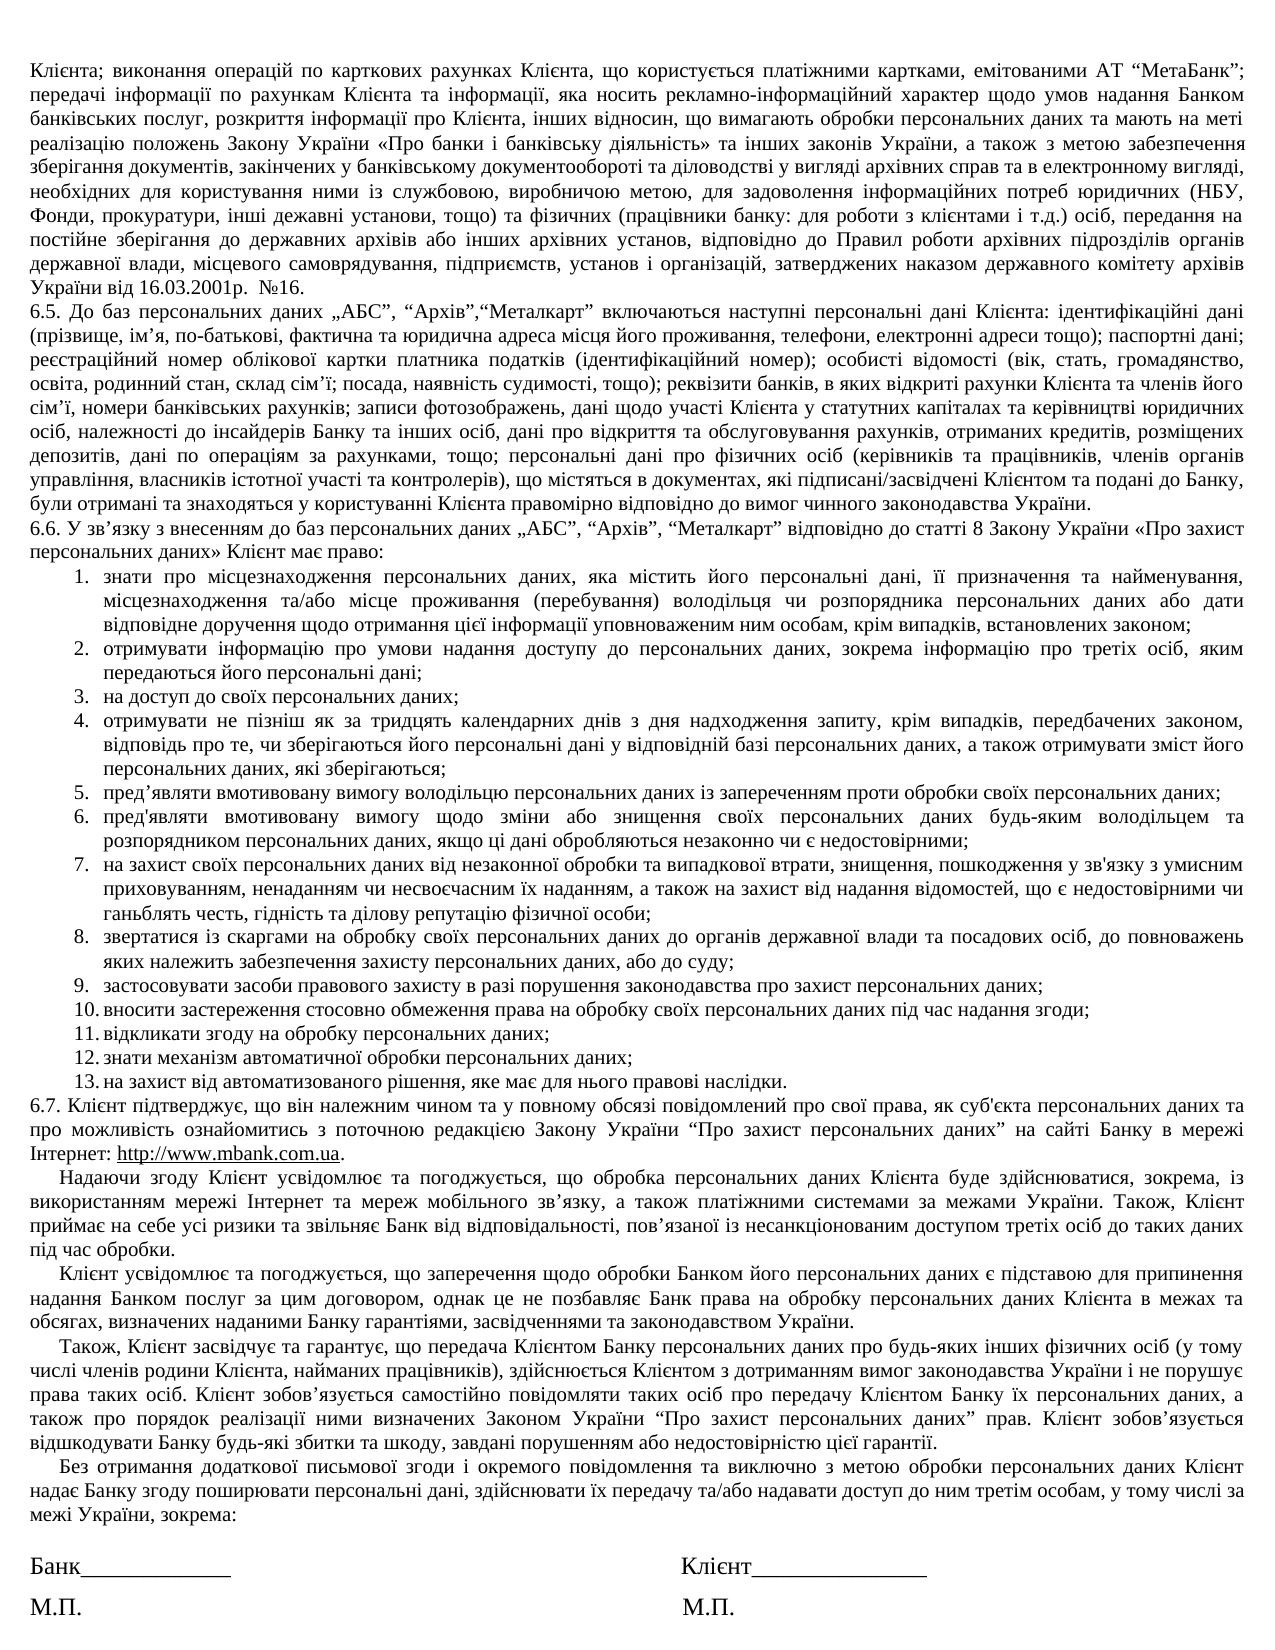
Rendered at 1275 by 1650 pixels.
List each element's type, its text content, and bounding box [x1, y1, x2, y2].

list знати про місцезнаходження персональних даних, яка містить його персональні дані, її призначення та найменування, місцезнаходження та/або місце проживання (перебування) володільця чи розпорядника персональних даних або дати відповідне доручення щодо отримання цієї інформації уповноваженим ним особам, крім випадків, встановлених законом; [74, 563, 1246, 636]
list пред’являти вмотивовану вимогу володільцю персональних даних із запереченням проти обробки своїх персональних даних; [74, 780, 1246, 804]
text Без отримання додаткової письмової згоди і окремого повідомлення та виключно з метою обробки персональних даних Клієнт надає Банку згоду поширювати персональні дані, здійснювати їх передачу та/або надавати доступ до ним третім особам, у тому числі за межі України, зокрема: [29, 1454, 1246, 1526]
list застосовувати засоби правового захисту в разі порушення законодавства про захист персональних даних; [74, 973, 1246, 997]
list на захист від автоматизованого рішення, яке має для нього правові наслідки. [74, 1069, 1246, 1093]
text 6.5. До баз персональних даних „АБС”, “Архів”,“Металкарт” включаються наступні персональні дані Клієнта: ідентифікаційні дані (прізвище, ім’я, по-батькові, фактична та юридична адреса місця його проживання, телефони, електронні адреси тощо); паспортні дані; реєстраційний номер облікової картки платника податків (ідентифікаційний номер); особисті відомості (вік, стать, громадянство, освіта, родинний стан, склад сім’ї; посада, наявність судимості, тощо); реквізити банків, в яких відкриті рахунки Клієнта та членів його сім’ї, номери банківських рахунків; записи фотозображень, дані щодо участі Клієнта у статутних капіталах та керівництві юридичних осіб, належності до інсайдерів Банку та інших осіб, дані про відкриття та обслуговування рахунків, отриманих кредитів, розміщених депозитів, дані по операціям за рахунками, тощо; персональні дані про фізичних осіб (керівників та працівників, членів органів управління, власників істотної участі та контролерів), що містяться в документах, які підписані/засвідчені Клієнтом та подані до Банку, були отримані та знаходяться у користуванні Клієнта правомірно відповідно до вимог чинного законодавства України. [29, 299, 1246, 515]
text 6.7. Клієнт підтверджує, що він належним чином та у повному обсязі повідомлений про свої права, як суб'єкта персональних даних та про можливість ознайомитись з поточною редакцією Закону України “Про захист персональних даних” на сайті Банку в мережі Інтернет: http://www.mbank.com.ua. [29, 1093, 1246, 1165]
list вносити застереження стосовно обмеження права на обробку своїх персональних даних під час надання згоди; [74, 997, 1246, 1021]
text Також, Клієнт засвідчує та гарантує, що передача Клієнтом Банку персональних даних про будь-яких інших фізичних осіб (у тому числі членів родини Клієнта, найманих працівників), здійснюється Клієнтом з дотриманням вимог законодавства України і не порушує права таких осіб. Клієнт зобов’язується самостійно повідомляти таких осіб про передачу Клієнтом Банку їх персональних даних, а також про порядок реалізації ними визначених Законом України “Про захист персональних даних” прав. Клієнт зобов’язується відшкодувати Банку будь-які збитки та шкоду, завдані порушенням або недостовірністю цієї гарантії. [29, 1333, 1246, 1454]
text Клієнта; виконання операцій по карткових рахунках Клієнта, що користується платіжними картками, емітованими АТ “МетаБанк”; передачі інформації по рахункам Клієнта та інформації, яка носить рекламно-інформаційний характер щодо умов надання Банком банківських послуг, розкриття інформації про Клієнта, інших відносин, що вимагають обробки персональних даних та мають на меті реалізацію положень Закону України «Про банки і банківську діяльність» та інших законів України, а також з метою забезпечення зберігання документів, закінчених у банківському документообороті та діловодстві у вигляді архівних справ та в електронному вигляді, необхідних для користування ними із службовою, виробничою метою, для задоволення інформаційних потреб юридичних (НБУ, Фонди, прокуратури, інші дежавні установи, тощо) та фізичних (працівники банку: для роботи з клієнтами і т.д.) осіб, передання на постійне зберігання до державних архівів або інших архівних установ, відповідно до Правил роботи архівних підрозділів органів державної влади, місцевого самоврядування, підприємств, установ і організацій, затверджених наказом державного комітету архівів України від 16.03.2001р. №16. [29, 58, 1246, 299]
list знати механізм автоматичної обробки персональних даних; [74, 1045, 1246, 1069]
list пред'являти вмотивовану вимогу щодо зміни або знищення своїх персональних даних будь-яким володільцем та розпорядником персональних даних, якщо ці дані обробляються незаконно чи є недостовірними; [74, 804, 1246, 852]
list звертатися із скаргами на обробку своїх персональних даних до органів державної влади та посадових осіб, до повноважень яких належить забезпечення захисту персональних даних, або до суду; [74, 924, 1246, 973]
list на доступ до своїх персональних даних; [74, 684, 1246, 708]
list на захист своїх персональних даних від незаконної обробки та випадкової втрати, знищення, пошкодження у зв'язку з умисним приховуванням, ненаданням чи несвоєчасним їх наданням, а також на захист від надання відомостей, що є недостовірними чи ганьблять честь, гідність та ділову репутацію фізичної особи; [74, 852, 1246, 924]
list отримувати не пізніш як за тридцять календарних днів з дня надходження запиту, крім випадків, передбачених законом, відповідь про те, чи зберігаються його персональні дані у відповідній базі персональних даних, а також отримувати зміст його персональних даних, які зберігаються; [74, 708, 1246, 780]
list отримувати інформацію про умови надання доступу до персональних даних, зокрема інформацію про третіх осіб, яким передаються його персональні дані; [74, 636, 1246, 684]
text Надаючи згоду Клієнт усвідомлює та погоджується, що обробка персональних даних Клієнта буде здійснюватися, зокрема, із використанням мережі Інтернет та мереж мобільного зв’язку, а також платіжними системами за межами України. Також, Клієнт приймає на себе усі ризики та звільняє Банк від відповідальності, пов’язаної із несанкціонованим доступом третіх осіб до таких даних під час обробки. [29, 1165, 1246, 1261]
text Клієнт усвідомлює та погоджується, що заперечення щодо обробки Банком його персональних даних є підставою для припинення надання Банком послуг за цим договором, однак це не позбавляє Банк права на обробку персональних даних Клієнта в межах та обсягах, визначених наданими Банку гарантіями, засвідченнями та законодавством України. [29, 1261, 1246, 1333]
list відкликати згоду на обробку персональних даних; [74, 1021, 1246, 1045]
text 6.6. У зв’язку з внесенням до баз персональних даних „АБС”, “Архів”, “Металкарт” відповідно до статті 8 Закону України «Про захист персональних даних» Клієнт має право: [29, 515, 1246, 563]
